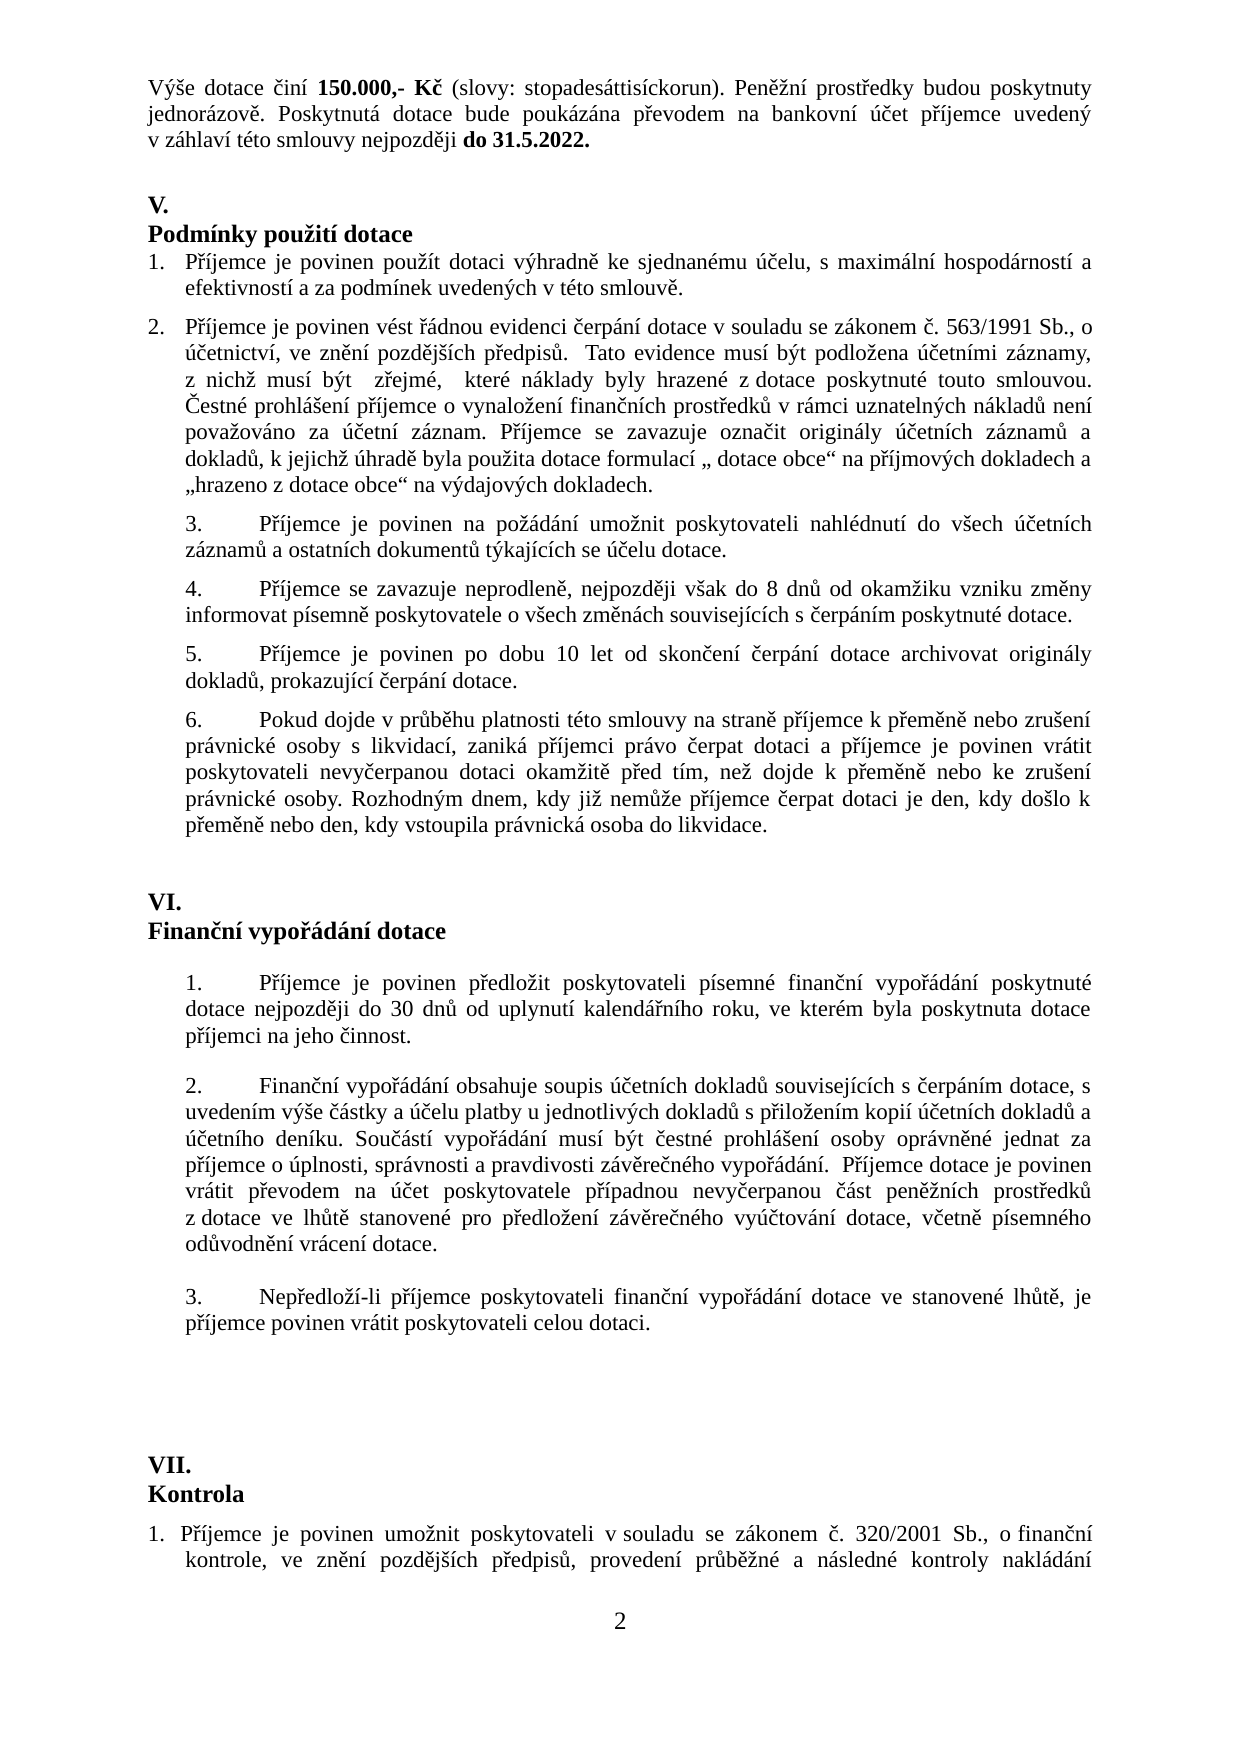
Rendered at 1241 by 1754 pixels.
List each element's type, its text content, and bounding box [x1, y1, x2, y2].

list Příjemce je povinen po dobu 10 let od skončení čerpání dotace archivovat originály dokladů, prokazující čerpání dotace. [185, 640, 1093, 693]
list Příjemce je povinen použít dotaci výhradně ke sjednanému účelu, s maximální hospodárností a efektivností a za podmínek uvedených v této smlouvě. [148, 248, 1093, 301]
list Pokud dojde v průběhu platnosti této smlouvy na straně příjemce k přeměně nebo zrušení právnické osoby s likvidací, zaniká příjemci právo čerpat dotaci a příjemce je povinen vrátit poskytovateli nevyčerpanou dotaci okamžitě před tím, než dojde k přeměně nebo ke zrušení právnické osoby. Rozhodným dnem, kdy již nemůže příjemce čerpat dotaci je den, kdy došlo k přeměně nebo den, kdy vstoupila právnická osoba do likvidace. [185, 706, 1093, 837]
list Příjemce je povinen předložit poskytovateli písemné finanční vypořádání poskytnuté dotace nejpozději do 30 dnů od uplynutí kalendářního roku, ve kterém byla poskytnuta dotace příjemci na jeho činnost. [185, 969, 1093, 1048]
list Příjemce je povinen vést řádnou evidenci čerpání dotace v souladu se zákonem č. 563/1991 Sb., o účetnictví, ve znění pozdějších předpisů. Tato evidence musí být podložena účetními záznamy, z nichž musí být zřejmé, které náklady byly hrazené z dotace poskytnuté touto smlouvou. Čestné prohlášení příjemce o vynaložení finančních prostředků v rámci uznatelných nákladů není považováno za účetní záznam. Příjemce se zavazuje označit originály účetních záznamů a dokladů, k jejichž úhradě byla použita dotace formulací „ dotace obce“ na příjmových dokladech a „hrazeno z dotace obce“ na výdajových dokladech. [148, 313, 1093, 497]
list Příjemce je povinen na požádání umožnit poskytovateli nahlédnutí do všech účetních záznamů a ostatních dokumentů týkajících se účelu dotace. [185, 510, 1093, 563]
text Podmínky použití dotace [148, 219, 1093, 248]
list Finanční vypořádání obsahuje soupis účetních dokladů souvisejících s čerpáním dotace, s uvedením výše částky a účelu platby u jednotlivých dokladů s přiložením kopií účetních dokladů a účetního deníku. Součástí vypořádání musí být čestné prohlášení osoby oprávněné jednat za příjemce o úplnosti, správnosti a pravdivosti závěrečného vypořádání. Příjemce dotace je povinen vrátit převodem na účet poskytovatele případnou nevyčerpanou část peněžních prostředků z dotace ve lhůtě stanovené pro předložení závěrečného vyúčtování dotace, včetně písemného odůvodnění vrácení dotace. [185, 1072, 1093, 1257]
text Výše dotace činí 150.000,- Kč (slovy: stopadesáttisíckorun). Peněžní prostředky budou poskytnuty jednorázově. Poskytnutá dotace bude poukázána převodem na bankovní účet příjemce uvedený v záhlaví této smlouvy nejpozději do 31.5.2022. [148, 74, 1093, 153]
list Příjemce je povinen umožnit poskytovateli v souladu se zákonem č. 320/2001 Sb., o finanční kontrole, ve znění pozdějších předpisů, provedení průběžné a následné kontroly nakládání [148, 1520, 1093, 1573]
subtitle Kontrola [148, 1479, 1093, 1507]
text V. [148, 190, 1093, 219]
text VII. [148, 1450, 1093, 1479]
text Finanční vypořádání dotace [148, 916, 1093, 945]
list Příjemce se zavazuje neprodleně, nejpozději však do 8 dnů od okamžiku vzniku změny informovat písemně poskytovatele o všech změnách souvisejících s čerpáním poskytnuté dotace. [185, 575, 1093, 628]
text VI. [148, 887, 1093, 916]
list Nepředloží-li příjemce poskytovateli finanční vypořádání dotace ve stanovené lhůtě, je příjemce povinen vrátit poskytovateli celou dotaci. [185, 1283, 1093, 1336]
